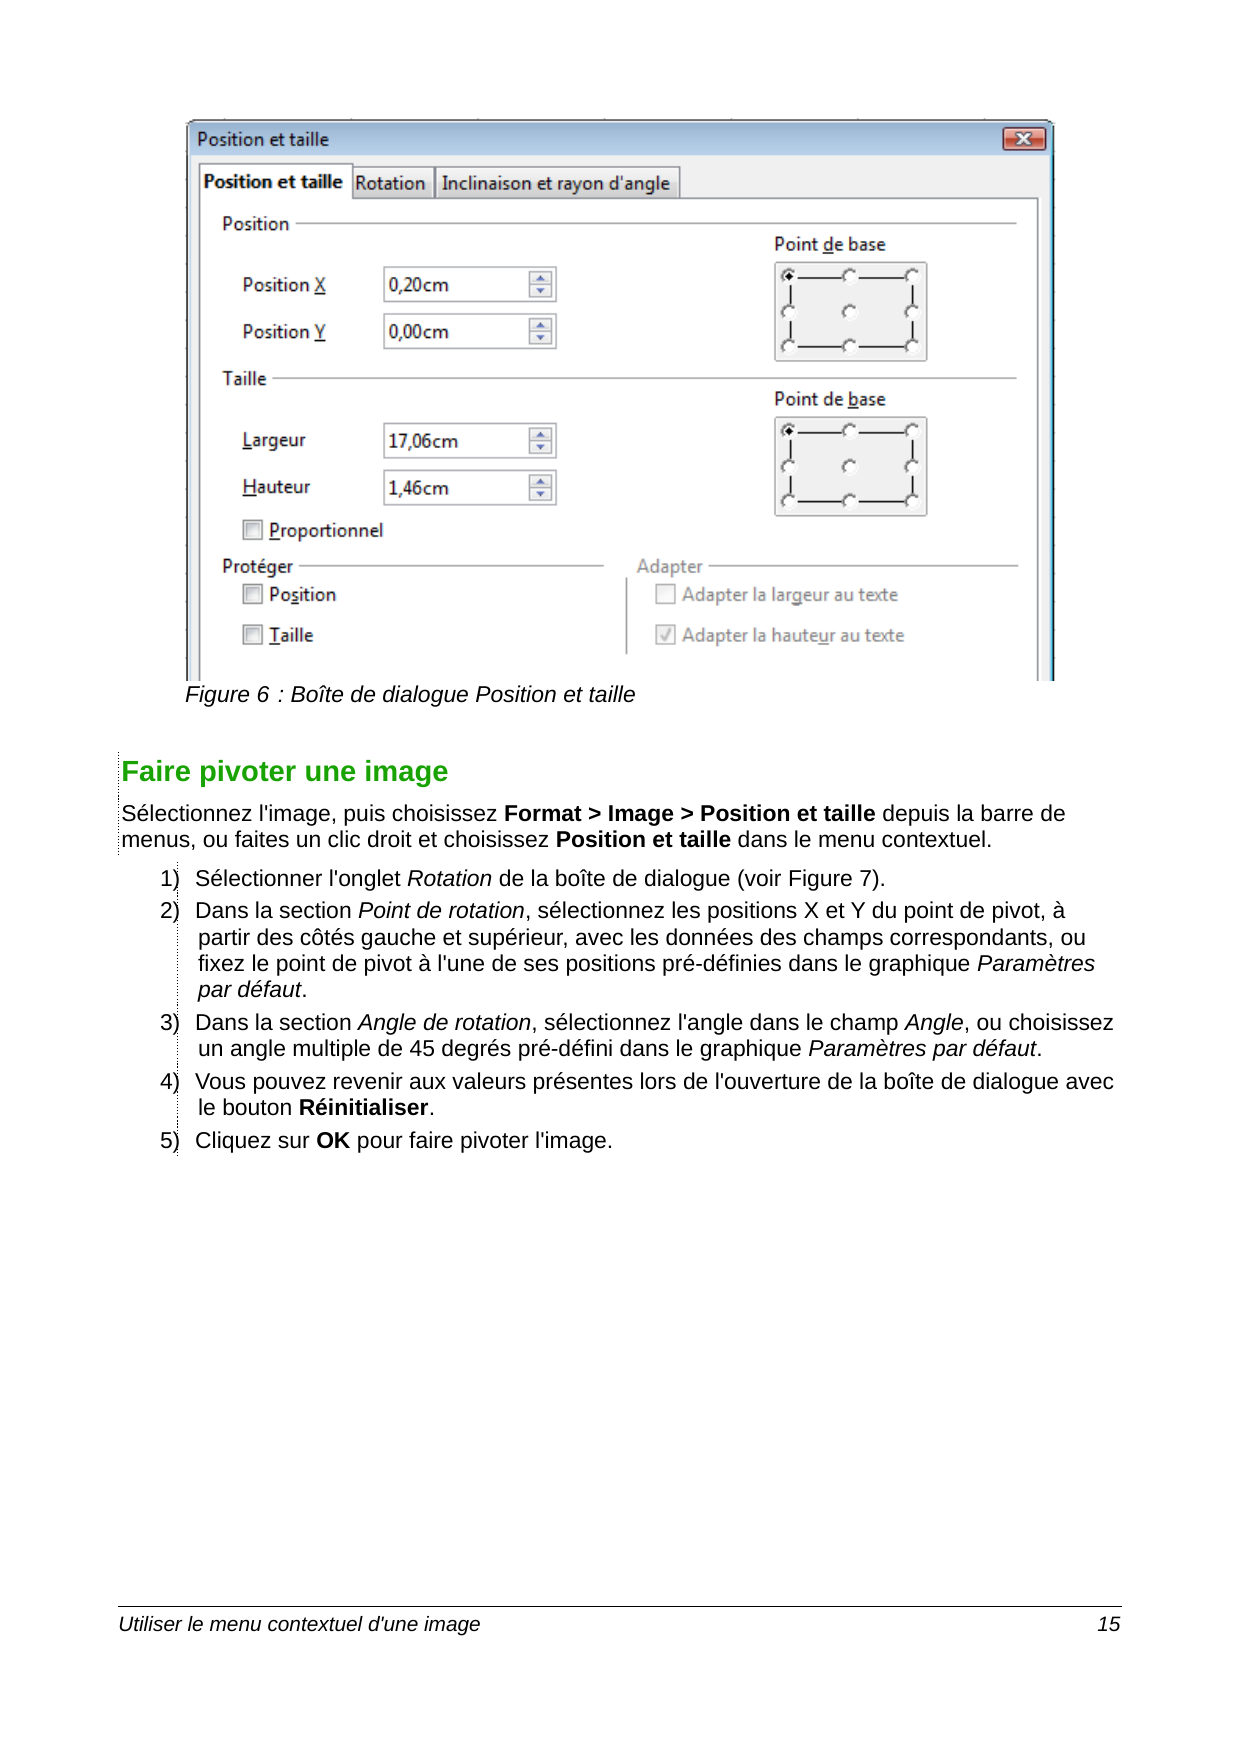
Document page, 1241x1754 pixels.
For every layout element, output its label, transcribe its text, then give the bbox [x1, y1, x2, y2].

list Vous pouvez revenir aux valeurs présentes lors de l'ouverture de la boîte de dialogue avec le bouton Réinitialiser. [177, 1065, 1122, 1121]
list Sélectionnez l'image, puis choisissez Format > Image > Position et taille depuis la barre de menus, ou faites un clic droit et choisissez Position et taille dans le menu contextuel. [118, 797, 1122, 855]
picture [185, 118, 1056, 681]
subtitle Faire pivoter une image [118, 751, 1122, 787]
list Sélectionner l'onglet Rotation de la boîte de dialogue (voir Figure 7). [177, 862, 1122, 891]
list Cliquez sur OK pour faire pivoter l'image. [177, 1124, 1122, 1156]
list Dans la section Angle de rotation, sélectionnez l'angle dans le champ Angle, ou choisissez un angle multiple de 45 degrés pré-défini dans le graphique Paramètres par défaut. [177, 1006, 1122, 1062]
list Dans la section Point de rotation, sélectionnez les positions X et Y du point de pivot, à partir des côtés gauche et supérieur, avec les données des champs correspondants, ou fixez le point de pivot à l'une de ses positions pré-définies dans le graphique Paramètres par défaut. [177, 894, 1122, 1003]
text Figure 6 : Boîte de dialogue Position et taille [185, 681, 1055, 707]
